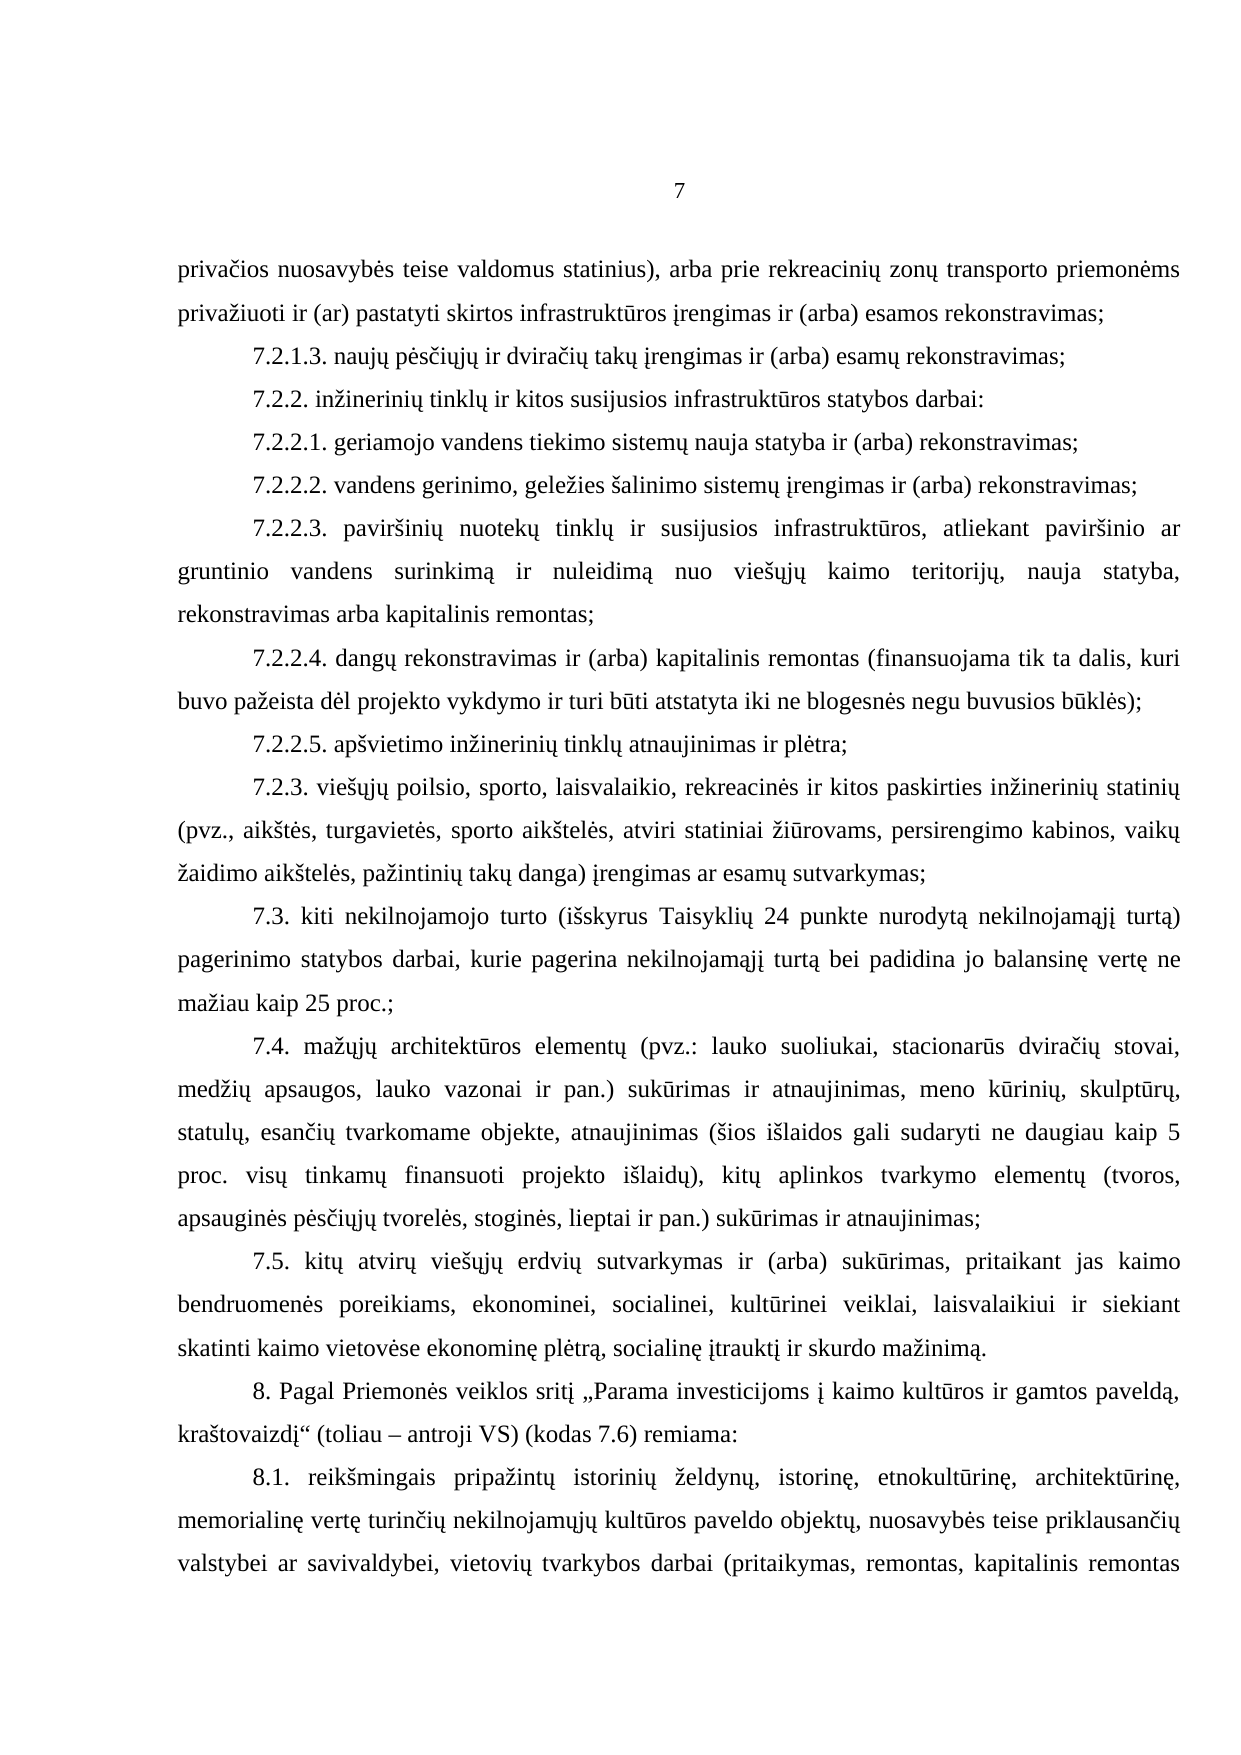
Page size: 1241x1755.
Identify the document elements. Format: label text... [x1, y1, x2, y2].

text 7.2.1.3. naujų pėsčiųjų ir dviračių takų įrengimas ir (arba) esamų rekonstravimas; [177, 341, 1181, 369]
text 7.2.2. inžinerinių tinklų ir kitos susijusios infrastruktūros statybos darbai: [177, 384, 1181, 413]
text privačios nuosavybės teise valdomus statinius), arba prie rekreacinių zonų transporto priemonėms privažiuoti ir (ar) pastatyti skirtos infrastruktūros įrengimas ir (arba) esamos rekonstravimas; [177, 254, 1181, 326]
text 8. Pagal Priemonės veiklos sritį „Parama investicijoms į kaimo kultūros ir gamtos paveldą, kraštovaizdį“ (toliau – antroji VS) (kodas 7.6) remiama: [177, 1376, 1181, 1448]
text 7.2.2.4. dangų rekonstravimas ir (arba) kapitalinis remontas (finansuojama tik ta dalis, kuri buvo pažeista dėl projekto vykdymo ir turi būti atstatyta iki ne blogesnės negu buvusios būklės); [177, 643, 1181, 714]
text 7.3. kiti nekilnojamojo turto (išskyrus Taisyklių 24 punkte nurodytą nekilnojamąjį turtą) pagerinimo statybos darbai, kurie pagerina nekilnojamąjį turtą bei padidina jo balansinę vertę ne mažiau kaip 25 proc.; [177, 901, 1181, 1016]
text 7.2.2.3. paviršinių nuotekų tinklų ir susijusios infrastruktūros, atliekant paviršinio ar gruntinio vandens surinkimą ir nuleidimą nuo viešųjų kaimo teritorijų, nauja statyba, rekonstravimas arba kapitalinis remontas; [177, 513, 1181, 628]
text 8.1. reikšmingais pripažintų istorinių želdynų, istorinę, etnokultūrinę, architektūrinę, memorialinę vertę turinčių nekilnojamųjų kultūros paveldo objektų, nuosavybės teise priklausančių valstybei ar savivaldybei, vietovių tvarkybos darbai (pritaikymas, remontas, kapitalinis remontas [177, 1462, 1181, 1577]
text 7.5. kitų atvirų viešųjų erdvių sutvarkymas ir (arba) sukūrimas, pritaikant jas kaimo bendruomenės poreikiams, ekonominei, socialinei, kultūrinei veiklai, laisvalaikiui ir siekiant skatinti kaimo vietovėse ekonominę plėtrą, socialinę įtrauktį ir skurdo mažinimą. [177, 1246, 1181, 1361]
text 7.2.2.1. geriamojo vandens tiekimo sistemų nauja statyba ir (arba) rekonstravimas; [177, 427, 1181, 456]
text 7.2.2.2. vandens gerinimo, geležies šalinimo sistemų įrengimas ir (arba) rekonstravimas; [177, 470, 1181, 499]
text 7.2.2.5. apšvietimo inžinerinių tinklų atnaujinimas ir plėtra; [177, 729, 1181, 758]
text 7.2.3. viešųjų poilsio, sporto, laisvalaikio, rekreacinės ir kitos paskirties inžinerinių statinių (pvz., aikštės, turgavietės, sporto aikštelės, atviri statiniai žiūrovams, persirengimo kabinos, vaikų žaidimo aikštelės, pažintinių takų danga) įrengimas ar esamų sutvarkymas; [177, 772, 1181, 887]
text 7.4. mažųjų architektūros elementų (pvz.: lauko suoliukai, stacionarūs dviračių stovai, medžių apsaugos, lauko vazonai ir pan.) sukūrimas ir atnaujinimas, meno kūrinių, skulptūrų, statulų, esančių tvarkomame objekte, atnaujinimas (šios išlaidos gali sudaryti ne daugiau kaip 5 proc. visų tinkamų finansuoti projekto išlaidų), kitų aplinkos tvarkymo elementų (tvoros, apsauginės pėsčiųjų tvorelės, stoginės, lieptai ir pan.) sukūrimas ir atnaujinimas; [177, 1031, 1181, 1232]
